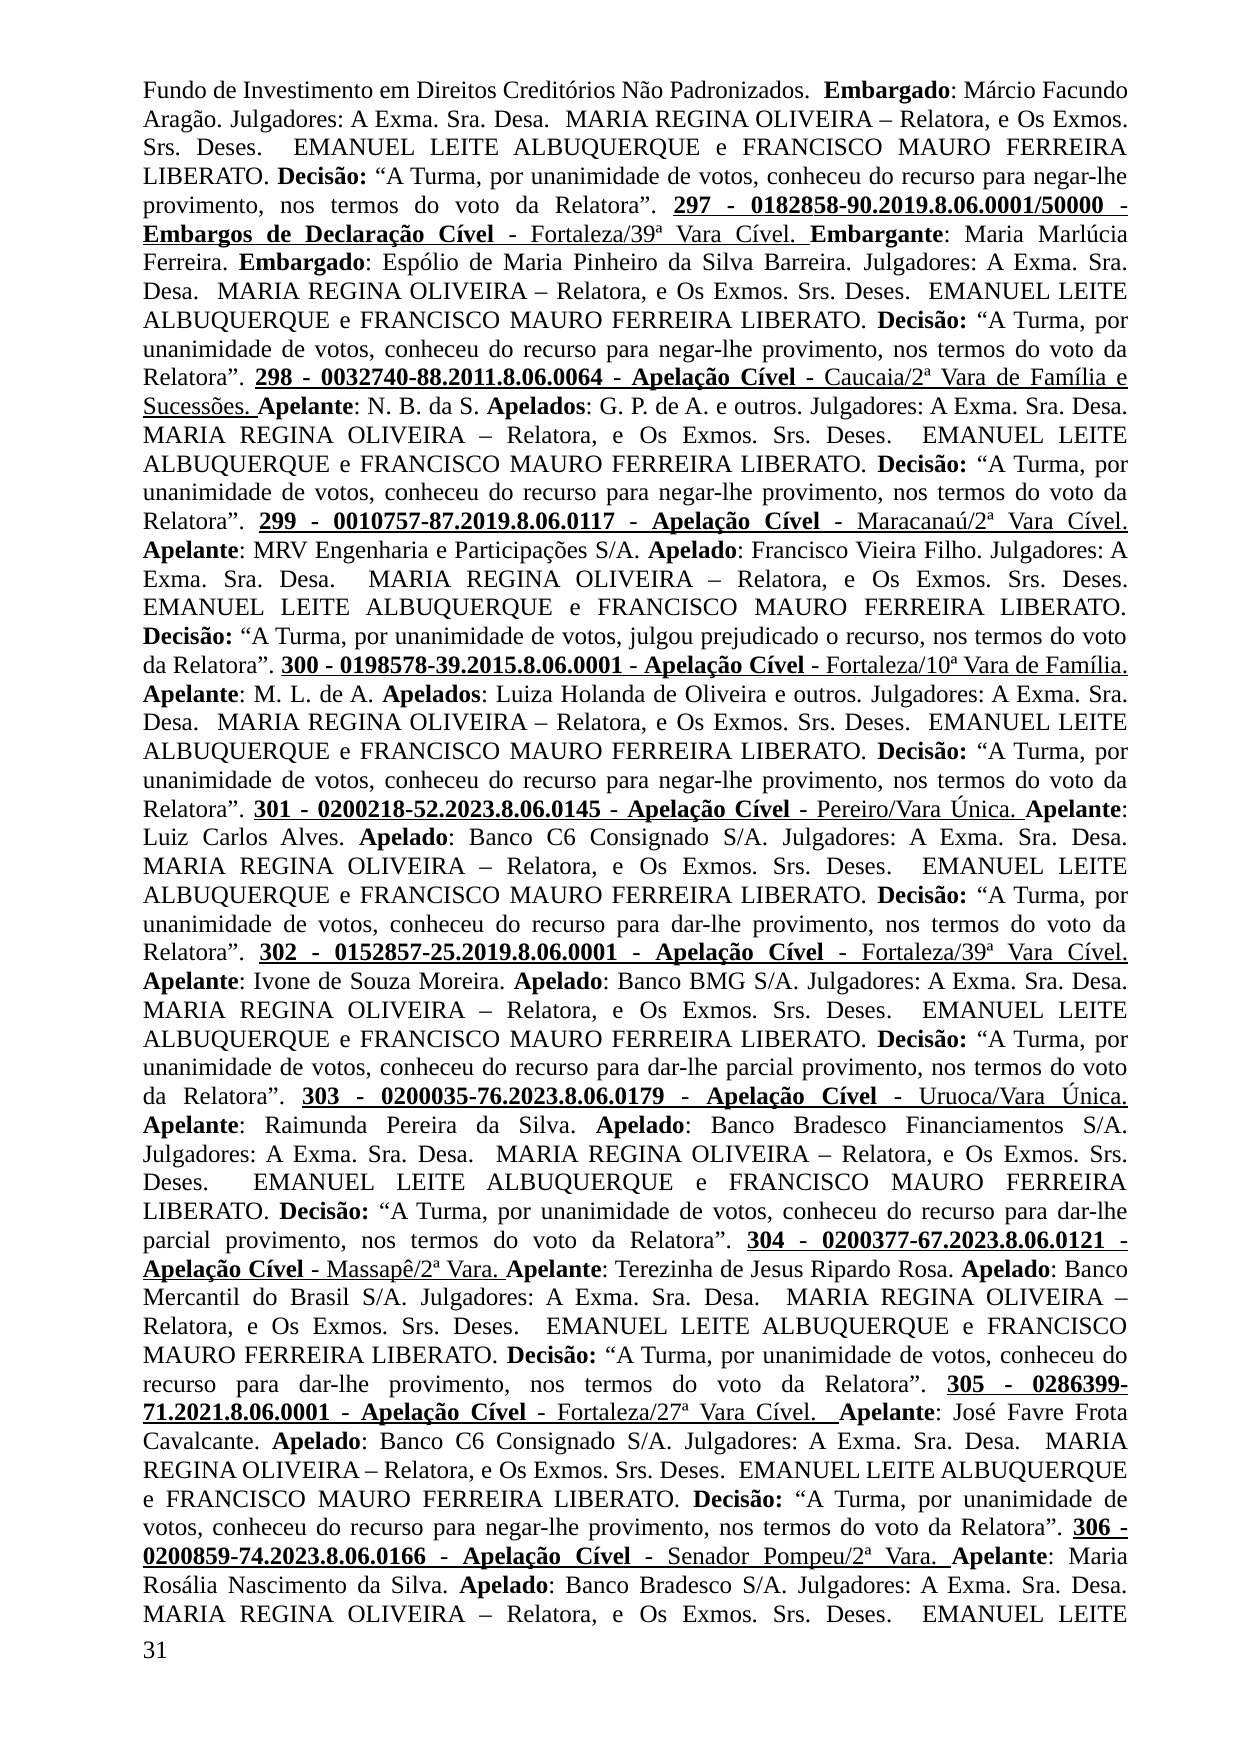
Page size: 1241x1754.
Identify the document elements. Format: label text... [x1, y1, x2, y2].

text Fundo de Investimento em Direitos Creditórios Não Padronizados. Embargado: Márcio Facundo Aragão. Julgadores: A Exma. Sra. Desa. MARIA REGINA OLIVEIRA – Relatora, e Os Exmos. Srs. Deses. EMANUEL LEITE ALBUQUERQUE e FRANCISCO MAURO FERREIRA LIBERATO. Decisão: “A Turma, por unanimidade de votos, conheceu do recurso para negar-lhe provimento, nos termos do voto da Relatora”. 297 - 0182858-90.2019.8.06.0001/50000 - Embargos de Declaração Cível - Fortaleza/39ª Vara Cível. Embargante: Maria Marlúcia Ferreira. Embargado: Espólio de Maria Pinheiro da Silva Barreira. Julgadores: A Exma. Sra. Desa. MARIA REGINA OLIVEIRA – Relatora, e Os Exmos. Srs. Deses. EMANUEL LEITE ALBUQUERQUE e FRANCISCO MAURO FERREIRA LIBERATO. Decisão: “A Turma, por unanimidade de votos, conheceu do recurso para negar-lhe provimento, nos termos do voto da Relatora”. 298 - 0032740-88.2011.8.06.0064 - Apelação Cível - Caucaia/2ª Vara de Família e Sucessões. Apelante: N. B. da S. Apelados: G. P. de A. e outros. Julgadores: A Exma. Sra. Desa. MARIA REGINA OLIVEIRA – Relatora, e Os Exmos. Srs. Deses. EMANUEL LEITE ALBUQUERQUE e FRANCISCO MAURO FERREIRA LIBERATO. Decisão: “A Turma, por unanimidade de votos, conheceu do recurso para negar-lhe provimento, nos termos do voto da Relatora”. 299 - 0010757-87.2019.8.06.0117 - Apelação Cível - Maracanaú/2ª Vara Cível. Apelante: MRV Engenharia e Participações S/A. Apelado: Francisco Vieira Filho. Julgadores: A Exma. Sra. Desa. MARIA REGINA OLIVEIRA – Relatora, e Os Exmos. Srs. Deses. EMANUEL LEITE ALBUQUERQUE e FRANCISCO MAURO FERREIRA LIBERATO. Decisão: “A Turma, por unanimidade de votos, julgou prejudicado o recurso, nos termos do voto da Relatora”. 300 - 0198578-39.2015.8.06.0001 - Apelação Cível - Fortaleza/10ª Vara de Família. Apelante: M. L. de A. Apelados: Luiza Holanda de Oliveira e outros. Julgadores: A Exma. Sra. Desa. MARIA REGINA OLIVEIRA – Relatora, e Os Exmos. Srs. Deses. EMANUEL LEITE ALBUQUERQUE e FRANCISCO MAURO FERREIRA LIBERATO. Decisão: “A Turma, por unanimidade de votos, conheceu do recurso para negar-lhe provimento, nos termos do voto da Relatora”. 301 - 0200218-52.2023.8.06.0145 - Apelação Cível - Pereiro/Vara Única. Apelante: Luiz Carlos Alves. Apelado: Banco C6 Consignado S/A. Julgadores: A Exma. Sra. Desa. MARIA REGINA OLIVEIRA – Relatora, e Os Exmos. Srs. Deses. EMANUEL LEITE ALBUQUERQUE e FRANCISCO MAURO FERREIRA LIBERATO. Decisão: “A Turma, por unanimidade de votos, conheceu do recurso para dar-lhe provimento, nos termos do voto da Relatora”. 302 - 0152857-25.2019.8.06.0001 - Apelação Cível - Fortaleza/39ª Vara Cível. Apelante: Ivone de Souza Moreira. Apelado: Banco BMG S/A. Julgadores: A Exma. Sra. Desa. MARIA REGINA OLIVEIRA – Relatora, e Os Exmos. Srs. Deses. EMANUEL LEITE ALBUQUERQUE e FRANCISCO MAURO FERREIRA LIBERATO. Decisão: “A Turma, por unanimidade de votos, conheceu do recurso para dar-lhe parcial provimento, nos termos do voto da Relatora”. 303 - 0200035-76.2023.8.06.0179 - Apelação Cível - Uruoca/Vara Única. Apelante: Raimunda Pereira da Silva. Apelado: Banco Bradesco Financiamentos S/A. Julgadores: A Exma. Sra. Desa. MARIA REGINA OLIVEIRA – Relatora, e Os Exmos. Srs. Deses. EMANUEL LEITE ALBUQUERQUE e FRANCISCO MAURO FERREIRA LIBERATO. Decisão: “A Turma, por unanimidade de votos, conheceu do recurso para dar-lhe parcial provimento, nos termos do voto da Relatora”. 304 - 0200377-67.2023.8.06.0121 - Apelação Cível - Massapê/2ª Vara. Apelante: Terezinha de Jesus Ripardo Rosa. Apelado: Banco Mercantil do Brasil S/A. Julgadores: A Exma. Sra. Desa. MARIA REGINA OLIVEIRA – Relatora, e Os Exmos. Srs. Deses. EMANUEL LEITE ALBUQUERQUE e FRANCISCO MAURO FERREIRA LIBERATO. Decisão: “A Turma, por unanimidade de votos, conheceu do recurso para dar-lhe provimento, nos termos do voto da Relatora”. 305 - 0286399-71.2021.8.06.0001 - Apelação Cível - Fortaleza/27ª Vara Cível. Apelante: José Favre Frota Cavalcante. Apelado: Banco C6 Consignado S/A. Julgadores: A Exma. Sra. Desa. MARIA REGINA OLIVEIRA – Relatora, e Os Exmos. Srs. Deses. EMANUEL LEITE ALBUQUERQUE e FRANCISCO MAURO FERREIRA LIBERATO. Decisão: “A Turma, por unanimidade de votos, conheceu do recurso para negar-lhe provimento, nos termos do voto da Relatora”. 306 - 0200859-74.2023.8.06.0166 - Apelação Cível - Senador Pompeu/2ª Vara. Apelante: Maria Rosália Nascimento da Silva. Apelado: Banco Bradesco S/A. Julgadores: A Exma. Sra. Desa. MARIA REGINA OLIVEIRA – Relatora, e Os Exmos. Srs. Deses. EMANUEL LEITE [143, 75, 1128, 1627]
